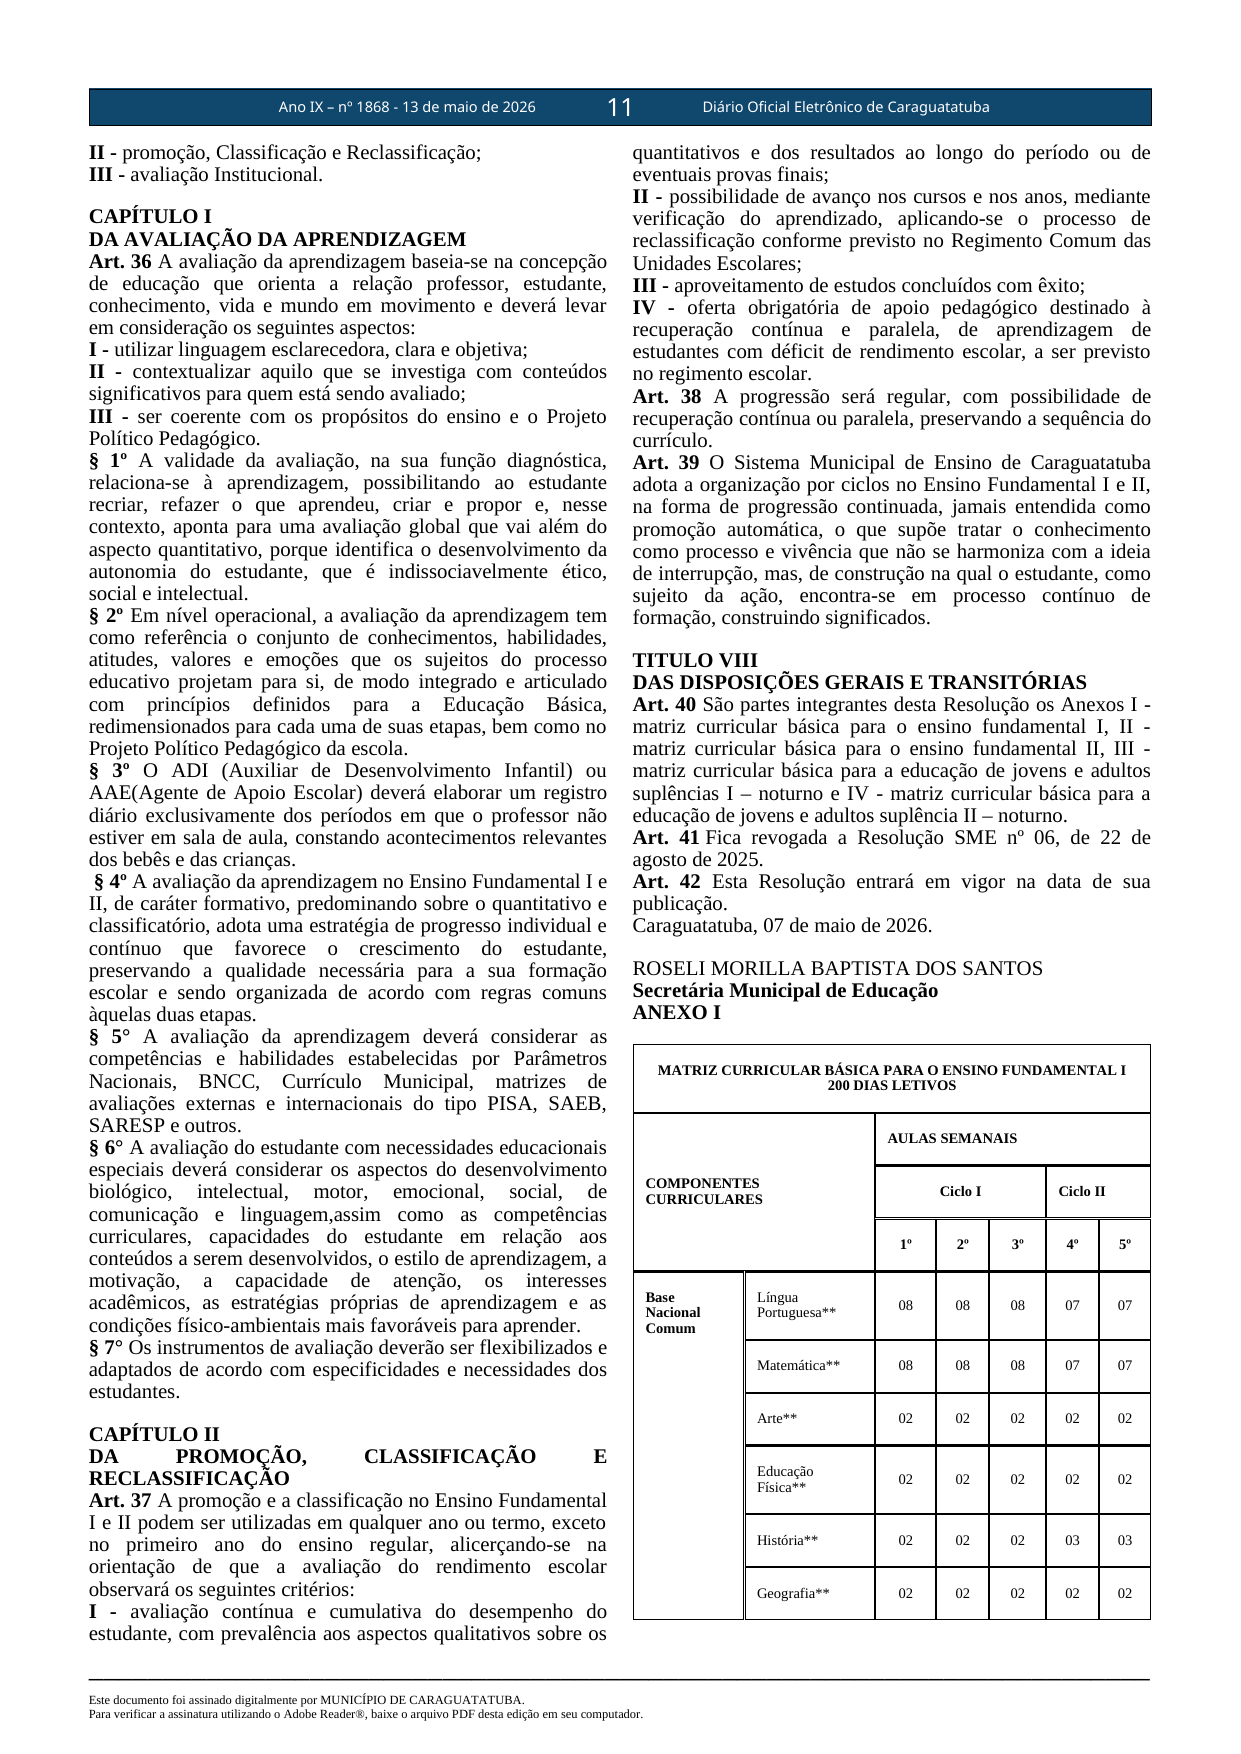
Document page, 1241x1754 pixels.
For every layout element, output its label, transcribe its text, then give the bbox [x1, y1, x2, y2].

text II - possibilidade de avanço nos cursos e nos anos, mediante verificação do aprendizado, aplicando-se o processo de reclassificação conforme previsto no Regimento Comum das Unidades Escolares; [632, 186, 1152, 275]
table_cell 02 [1047, 1447, 1098, 1513]
text IV - oferta obrigatória de apoio pedagógico destinado à recuperação contínua e paralela, de aprendizagem de estudantes com déficit de rendimento escolar, a ser previsto no regimento escolar. [632, 297, 1152, 385]
text III - aproveitamento de estudos concluídos com êxito; [632, 275, 1152, 297]
table_cell 08 [990, 1341, 1045, 1392]
text TITULO VIII [632, 649, 1152, 672]
table_cell 3º [990, 1220, 1045, 1270]
text § 6° A avaliação do estudante com necessidades educacionais especiais deverá considerar os aspectos do desenvolvimento biológico, intelectual, motor, emocional, social, de comunicação e linguagem,assim como as competências curriculares, capacidades do estudante em relação aos conteúdos a serem desenvolvidos, o estilo de aprendizagem, a motivação, a capacidade de atenção, os interesses acadêmicos, as estratégias próprias de aprendizagem e as condições físico-ambientais mais favoráveis para aprender. [88, 1137, 608, 1337]
table_cell AULAS SEMANAIS [876, 1114, 1150, 1164]
table_cell 03 [1100, 1515, 1150, 1566]
table_cell Arte** [746, 1394, 874, 1444]
table_cell 02 [990, 1394, 1045, 1444]
table_cell 02 [1100, 1568, 1150, 1619]
table_cell 02 [937, 1394, 988, 1444]
text DA PROMOÇÃO, CLASSIFICAÇÃO E RECLASSIFICAÇÃO [88, 1445, 608, 1490]
table_cell 02 [937, 1568, 988, 1619]
table_cell Geografia** [746, 1568, 874, 1619]
table_cell 02 [876, 1568, 935, 1619]
text CAPÍTULO I [88, 206, 608, 228]
text § 2º Em nível operacional, a avaliação da aprendizagem tem como referência o conjunto de conhecimentos, habilidades, atitudes, valores e emoções que os sujeitos do processo educativo projetam para si, de modo integrado e articulado com princípios definidos para a Educação Básica, redimensionados para cada uma de suas etapas, bem como no Projeto Político Pedagógico da escola. [88, 605, 608, 760]
table_cell 02 [1047, 1394, 1098, 1444]
text Art. 39 O Sistema Municipal de Ensino de Caraguatatuba adota a organização por ciclos no Ensino Fundamental I e II, na forma de progressão continuada, jamais entendida como promoção automática, o que supõe tratar o conhecimento como processo e vivência que não se harmoniza com a ideia de interrupção, mas, de construção na qual o estudante, como sujeito da ação, encontra-se em processo contínuo de formação, construindo significados. [632, 452, 1152, 629]
text Art. 37 A promoção e a classificação no Ensino Fundamental I e II podem ser utilizadas em qualquer ano ou termo, exceto no primeiro ano do ensino regular, alicerçando-se na orientação de que a avaliação do rendimento escolar observará os seguintes critérios: [88, 1490, 608, 1601]
text I - avaliação contínua e cumulativa do desempenho do estudante, com prevalência aos aspectos qualitativos sobre os [88, 1601, 608, 1645]
table_cell 02 [1100, 1394, 1150, 1444]
table_header MATRIZ CURRICULAR BÁSICA PARA O ENSINO FUNDAMENTAL I 200 DIAS LETIVOS [634, 1045, 1150, 1112]
table_cell 1º [876, 1220, 935, 1270]
table_cell 02 [876, 1447, 935, 1513]
text II - promoção, Classificação e Reclassificação; [88, 142, 608, 164]
text Art. 36 A avaliação da aprendizagem baseia-se na concepção de educação que orienta a relação professor, estudante, conhecimento, vida e mundo em movimento e deverá levar em consideração os seguintes aspectos: [88, 250, 608, 339]
table_cell 08 [990, 1273, 1045, 1339]
text DA AVALIAÇÃO DA APRENDIZAGEM [88, 228, 608, 250]
table_cell 02 [1047, 1568, 1098, 1619]
text Art. 42 Esta Resolução entrará em vigor na data de sua publicação. [632, 871, 1152, 915]
table_cell 07 [1047, 1273, 1098, 1339]
table_cell 02 [937, 1515, 988, 1566]
table_cell Ciclo I [876, 1167, 1045, 1217]
text III - ser coerente com os propósitos do ensino e o Projeto Político Pedagógico. [88, 405, 608, 450]
text ANEXO I [632, 1002, 1152, 1024]
table_cell Base Nacional Comum [634, 1273, 743, 1619]
text Caraguatatuba, 07 de maio de 2026. [632, 915, 1152, 937]
table_cell 02 [937, 1447, 988, 1513]
table_cell 02 [990, 1515, 1045, 1566]
text CAPÍTULO II [88, 1423, 608, 1445]
table_cell 02 [876, 1515, 935, 1566]
table_cell COMPONENTES CURRICULARES [634, 1114, 874, 1270]
text quantitativos e dos resultados ao longo do período ou de eventuais provas finais; [632, 142, 1152, 186]
text § 4º A avaliação da aprendizagem no Ensino Fundamental I e II, de caráter formativo, predominando sobre o quantitativo e classificatório, adota uma estratégia de progresso individual e contínuo que favorece o crescimento do estudante, preservando a qualidade necessária para a sua formação escolar e sendo organizada de acordo com regras comuns àquelas duas etapas. [88, 871, 608, 1026]
text § 7° Os instrumentos de avaliação deverão ser flexibilizados e adaptados de acordo com especificidades e necessidades dos estudantes. [88, 1337, 608, 1403]
text III - avaliação Institucional. [88, 164, 608, 186]
text I - utilizar linguagem esclarecedora, clara e objetiva; [88, 339, 608, 361]
text Art. 41 Fica revogada a Resolução SME nº 06, de 22 de agosto de 2025. [632, 827, 1152, 871]
text Secretária Municipal de Educação [632, 980, 1152, 1002]
text § 1º A validade da avaliação, na sua função diagnóstica, relaciona-se à aprendizagem, possibilitando ao estudante recriar, refazer o que aprendeu, criar e propor e, nesse contexto, aponta para uma avaliação global que vai além do aspecto quantitativo, porque identifica o desenvolvimento da autonomia do estudante, que é indissociavelmente ético, social e intelectual. [88, 450, 608, 605]
table_cell 02 [990, 1568, 1045, 1619]
table_cell Ciclo II [1047, 1167, 1150, 1217]
text II - contextualizar aquilo que se investiga com conteúdos significativos para quem está sendo avaliado; [88, 361, 608, 405]
text § 3º O ADI (Auxiliar de Desenvolvimento Infantil) ou AAE(Agente de Apoio Escolar) deverá elaborar um registro diário exclusivamente dos períodos em que o professor não estiver em sala de aula, constando acontecimentos relevantes dos bebês e das crianças. [88, 760, 608, 871]
text Art. 38 A progressão será regular, com possibilidade de recuperação contínua ou paralela, preservando a sequência do currículo. [632, 385, 1152, 452]
table_cell 08 [937, 1341, 988, 1392]
text § 5° A avaliação da aprendizagem deverá considerar as competências e habilidades estabelecidas por Parâmetros Nacionais, BNCC, Currículo Municipal, matrizes de avaliações externas e internacionais do tipo PISA, SAEB, SARESP e outros. [88, 1026, 608, 1137]
table_cell 08 [937, 1273, 988, 1339]
table_cell 08 [876, 1273, 935, 1339]
table_cell Língua Portuguesa** [746, 1273, 874, 1339]
table_cell 08 [876, 1341, 935, 1392]
table_cell 02 [876, 1394, 935, 1444]
table_cell 07 [1100, 1273, 1150, 1339]
text Art. 40 São partes integrantes desta Resolução os Anexos I - matriz curricular básica para o ensino fundamental I, II - matriz curricular básica para o ensino fundamental II, III - matriz curricular básica para a educação de jovens e adultos suplências I – noturno e IV - matriz curricular básica para a educação de jovens e adultos suplência II – noturno. [632, 694, 1152, 827]
table_cell 4º [1047, 1220, 1098, 1270]
text DAS DISPOSIÇÕES GERAIS E TRANSITÓRIAS [632, 672, 1152, 694]
text ROSELI MORILLA BAPTISTA DOS SANTOS [632, 958, 1152, 980]
table_cell 07 [1100, 1341, 1150, 1392]
table_cell 5º [1100, 1220, 1150, 1270]
table_cell 03 [1047, 1515, 1098, 1566]
table_cell 2º [937, 1220, 988, 1270]
table_cell 02 [1100, 1447, 1150, 1513]
table_cell 07 [1047, 1341, 1098, 1392]
table_cell Educação Física** [746, 1447, 874, 1513]
table_cell História** [746, 1515, 874, 1566]
table_cell 02 [990, 1447, 1045, 1513]
table_cell Matemática** [746, 1341, 874, 1392]
